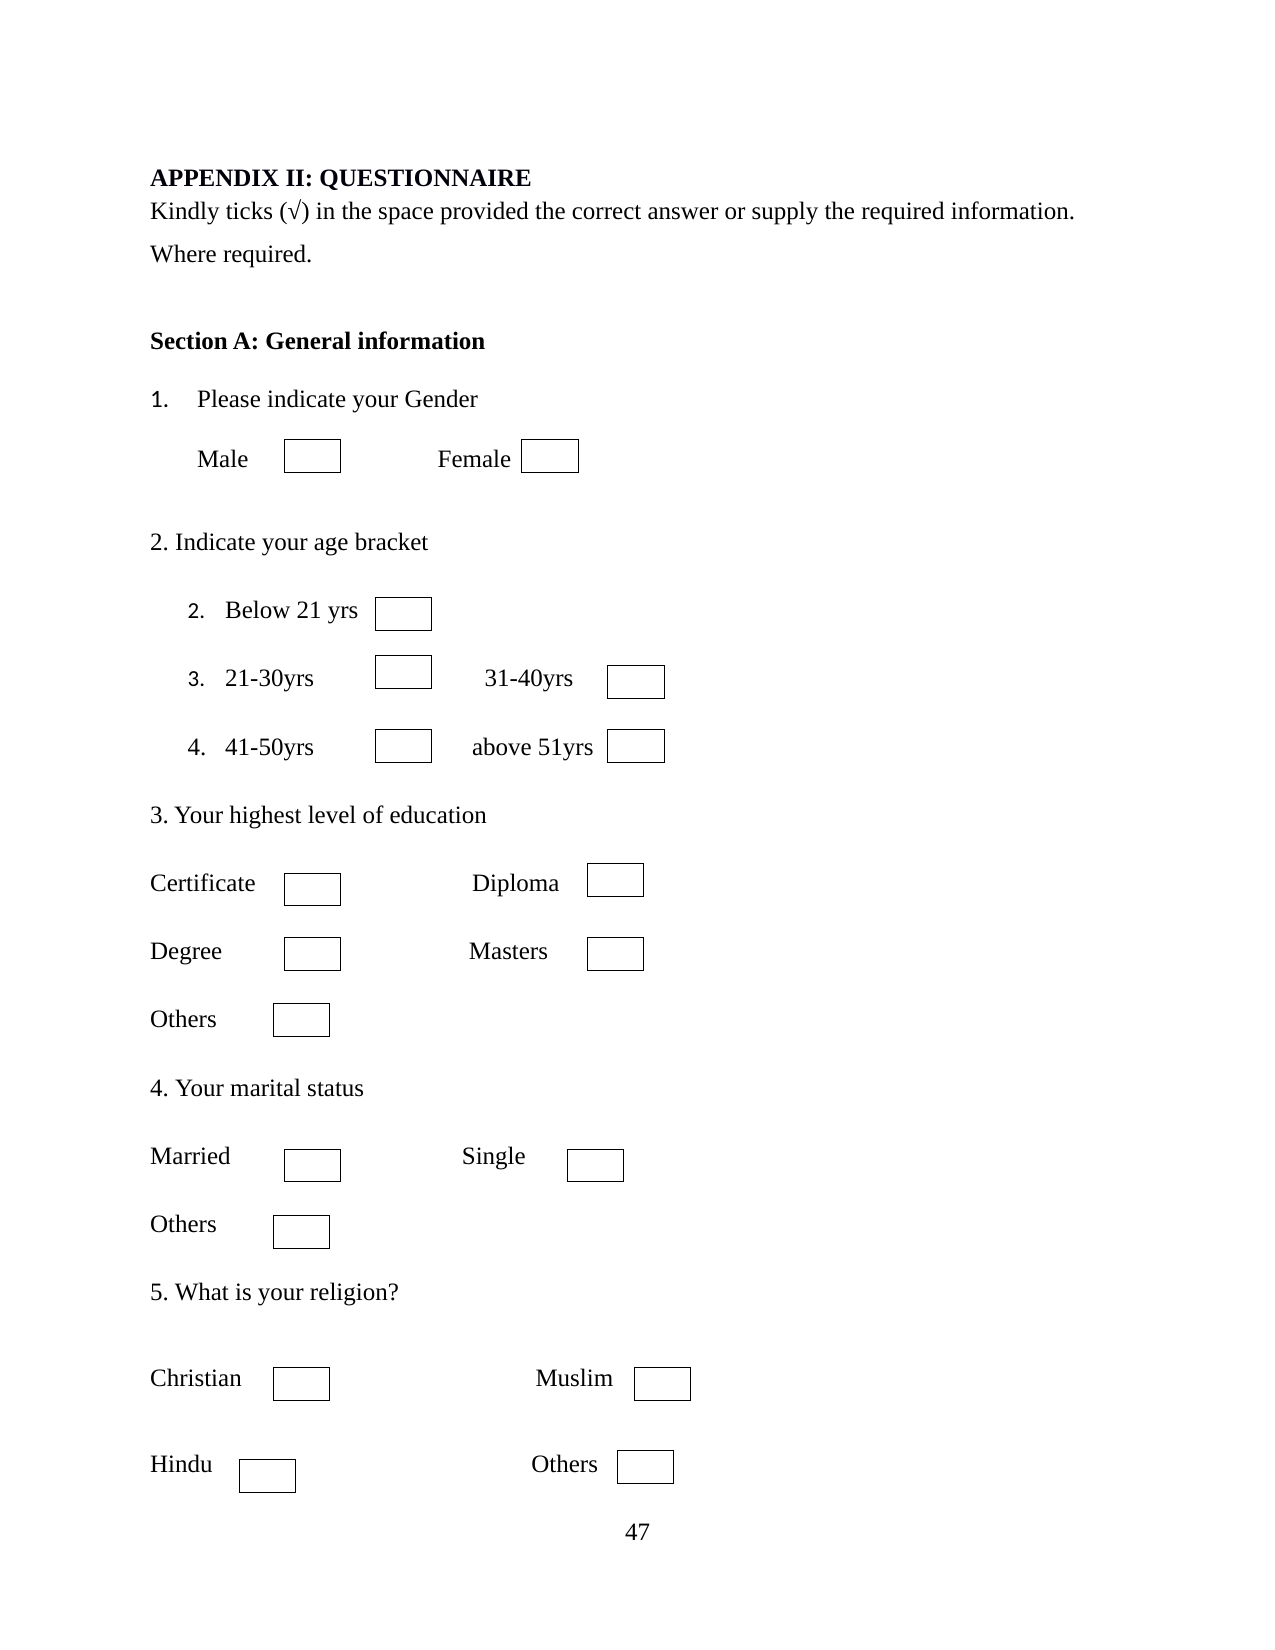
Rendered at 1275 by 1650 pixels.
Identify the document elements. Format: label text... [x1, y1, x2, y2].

list Please indicate your Gender [150, 383, 1125, 414]
text Certificate Diploma [150, 868, 1125, 897]
text Degree Masters [150, 936, 1125, 965]
list Below 21 yrs [187, 595, 1125, 624]
subtitle APPENDIX II: QUESTIONNAIRE [150, 163, 1125, 192]
list Married Single [150, 1141, 1125, 1169]
text Where required. [150, 239, 1125, 268]
list 21-30yrs 31-40yrs [187, 663, 1125, 692]
list 41-50yrs above 51yrs [187, 732, 1125, 761]
text Hindu Others [150, 1449, 1125, 1478]
text Kindly ticks (√) in the space provided the correct answer or supply the required information. [150, 196, 1125, 225]
text Section A: General information [150, 326, 1125, 354]
text 4. Your marital status [150, 1073, 1125, 1101]
text Male Female [150, 444, 1125, 473]
text Christian Muslim [150, 1363, 1125, 1392]
list Others [150, 1209, 1125, 1238]
text 5. What is your religion? [150, 1277, 1125, 1306]
list 2. Indicate your age bracket [150, 527, 1125, 556]
text Others [150, 1004, 1125, 1033]
text 3. Your highest level of education [150, 800, 1125, 829]
